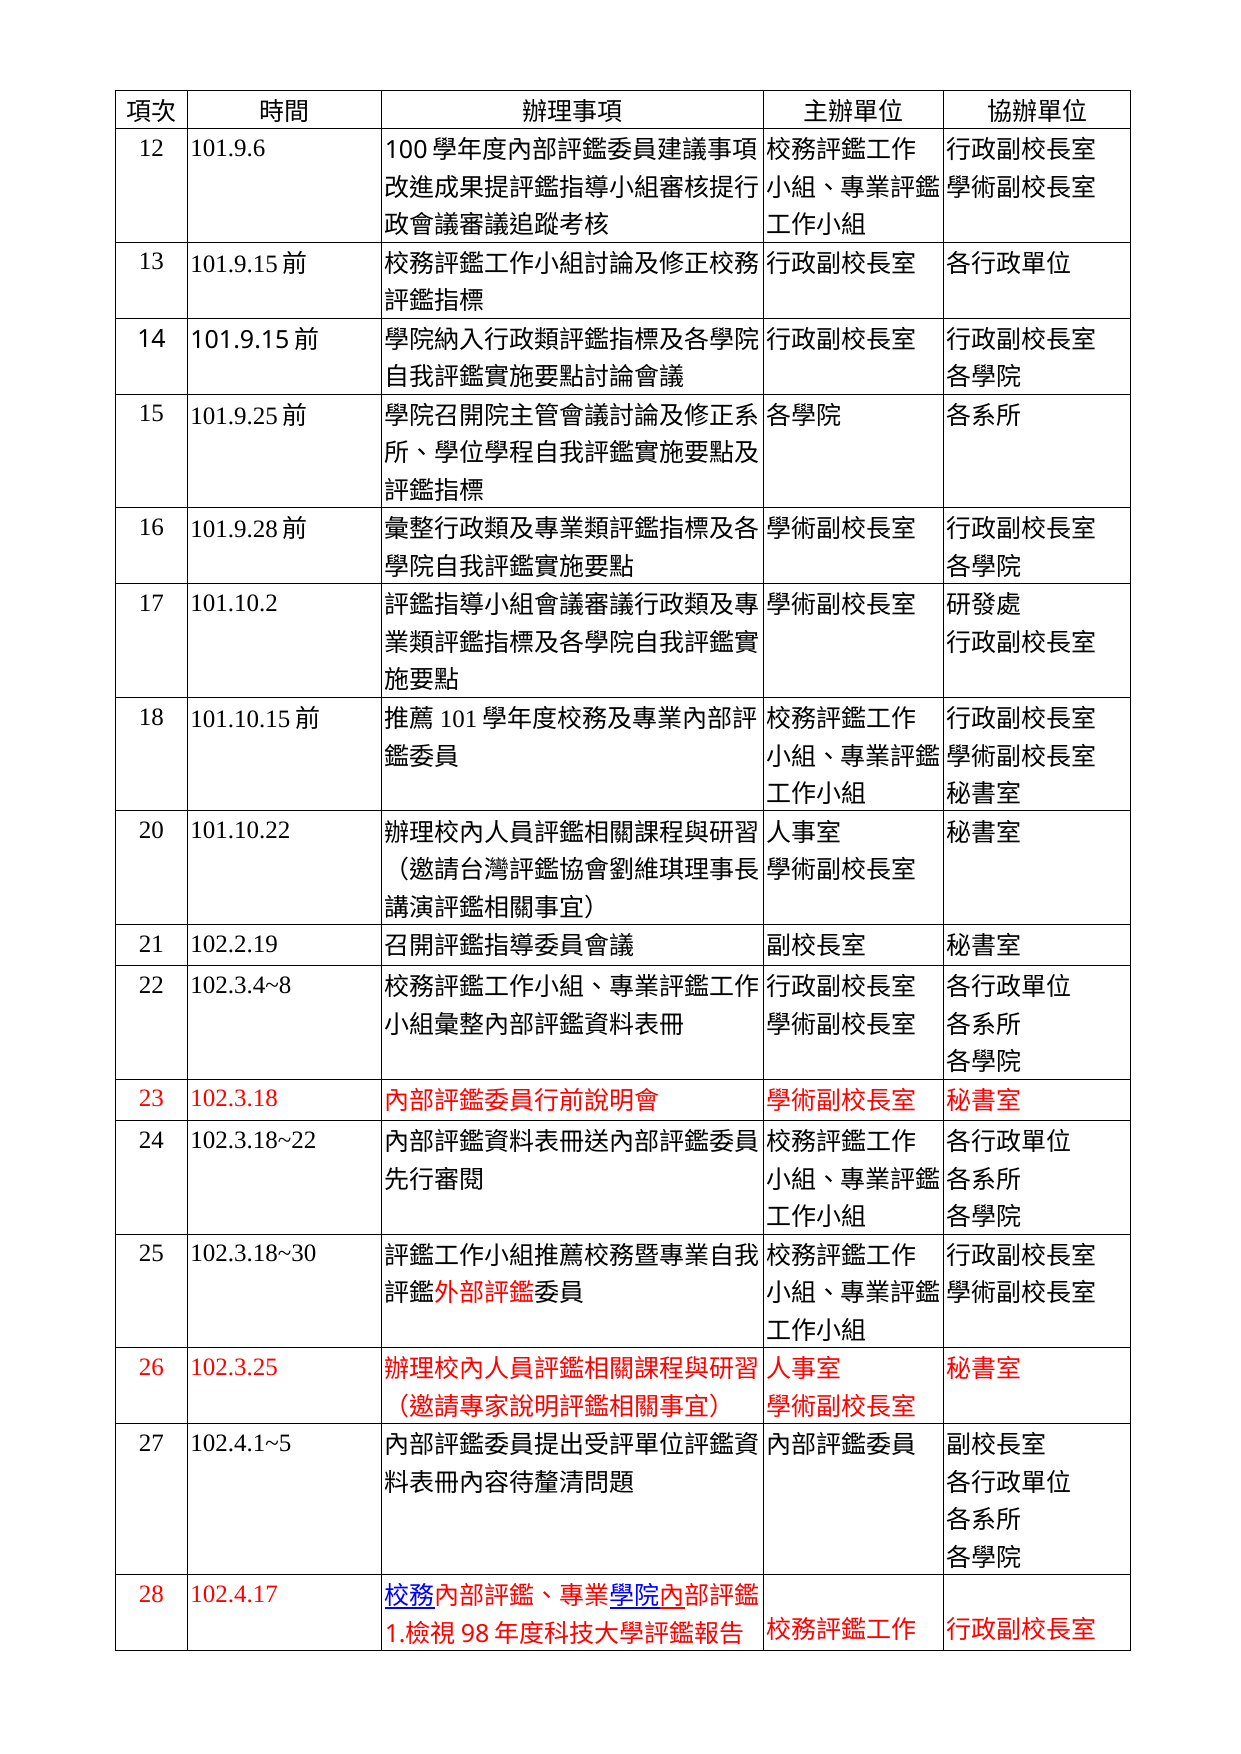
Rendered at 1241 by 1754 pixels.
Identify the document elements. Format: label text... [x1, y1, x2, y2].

table_cell 內部評鑑委員 [764, 1424, 943, 1574]
table_cell 學術副校長室 [764, 1080, 943, 1120]
table_cell 101.10.22 [188, 811, 381, 924]
table_cell 100學年度內部評鑑委員建議事項改進成果提評鑑指導小組審核提行政會議審議追蹤考核 [382, 129, 763, 242]
table_cell 101.9.28前 [188, 508, 381, 583]
table_cell 學院召開院主管會議討論及修正系所、學位學程自我評鑑實施要點及評鑑指標 [382, 395, 763, 507]
table_cell 校務評鑑工作小組、專業評鑑工作小組 [764, 1121, 943, 1233]
table_cell 26 [116, 1348, 187, 1423]
table_cell 人事室 學術副校長室 [764, 811, 943, 924]
table_cell 12 [116, 129, 187, 242]
table_cell 辦理校內人員評鑑相關課程與研習 （邀請台灣評鑑協會劉維琪理事長講演評鑑相關事宜） [382, 811, 763, 924]
table_cell 101.9.6 [188, 129, 381, 242]
table_cell 各行政單位 各系所 各學院 [944, 1121, 1130, 1233]
table_cell 各行政單位 [944, 243, 1130, 318]
table_cell 102.4.17 [188, 1575, 381, 1650]
table_cell 13 [116, 243, 187, 318]
table_header 時間 [188, 91, 381, 128]
table_cell 內部評鑑委員提出受評單位評鑑資料表冊內容待釐清問題 [382, 1424, 763, 1574]
table_cell 101.10.2 [188, 584, 381, 697]
table_cell 21 [116, 925, 187, 965]
table_header 主辦單位 [764, 91, 943, 128]
table_cell 評鑑工作小組推薦校務暨專業自我 評鑑外部評鑑委員 [382, 1235, 763, 1347]
table_cell 101.9.15前 [188, 319, 381, 394]
table_cell 行政副校長室 學術副校長室 秘書室 [944, 698, 1130, 810]
table_cell 22 [116, 966, 187, 1079]
table_cell 秘書室 [944, 1080, 1130, 1120]
table_cell 101.9.15前 [188, 243, 381, 318]
table_cell 校務評鑑工作小組討論及修正校務評鑑指標 [382, 243, 763, 318]
table_cell 102.4.1~5 [188, 1424, 381, 1574]
table_cell 秘書室 [944, 1348, 1130, 1423]
table_cell 辦理校內人員評鑑相關課程與研習 （邀請專家說明評鑑相關事宜） [382, 1348, 763, 1423]
table_cell 102.3.18~22 [188, 1121, 381, 1233]
table_header 項次 [116, 91, 187, 128]
table_cell 內部評鑑資料表冊送內部評鑑委員先行審閱 [382, 1121, 763, 1233]
table_cell 秘書室 [944, 811, 1130, 924]
table_cell 14 [116, 319, 187, 394]
table_cell 學術副校長室 [764, 584, 943, 697]
table_cell 副校長室 [764, 925, 943, 965]
table_cell 行政副校長室 學術副校長室 [764, 966, 943, 1079]
table_cell 校務內部評鑑、專業學院內部評鑑 1.檢視98年度科技大學評鑑報告 [382, 1575, 763, 1650]
table_cell 15 [116, 395, 187, 507]
table_cell 校務評鑑工作小組、專業評鑑工作小組彙整內部評鑑資料表冊 [382, 966, 763, 1079]
table_cell 人事室 學術副校長室 [764, 1348, 943, 1423]
table_cell 行政副校長室 [764, 243, 943, 318]
table_cell 校務評鑑工作 [764, 1575, 943, 1650]
table_cell 內部評鑑委員行前說明會 [382, 1080, 763, 1120]
table_cell 各學院 [764, 395, 943, 507]
table_cell 校務評鑑工作小組、專業評鑑工作小組 [764, 1235, 943, 1347]
table_header 辦理事項 [382, 91, 763, 128]
table_cell 彙整行政類及專業類評鑑指標及各學院自我評鑑實施要點 [382, 508, 763, 583]
table_cell 102.3.4~8 [188, 966, 381, 1079]
table_cell 20 [116, 811, 187, 924]
table_cell 18 [116, 698, 187, 810]
table_cell 行政副校長室 [944, 1575, 1130, 1650]
table_cell 17 [116, 584, 187, 697]
table_cell 23 [116, 1080, 187, 1120]
table_cell 102.2.19 [188, 925, 381, 965]
table_cell 校務評鑑工作小組、專業評鑑工作小組 [764, 129, 943, 242]
table_cell 學院納入行政類評鑑指標及各學院自我評鑑實施要點討論會議 [382, 319, 763, 394]
table_cell 副校長室 各行政單位 各系所 各學院 [944, 1424, 1130, 1574]
table_cell 研發處 行政副校長室 [944, 584, 1130, 697]
table_cell 行政副校長室 各學院 [944, 319, 1130, 394]
table_cell 101.9.25前 [188, 395, 381, 507]
table_cell 27 [116, 1424, 187, 1574]
table_cell 行政副校長室 學術副校長室 [944, 1235, 1130, 1347]
table_cell 102.3.18~30 [188, 1235, 381, 1347]
table_cell 102.3.25 [188, 1348, 381, 1423]
table_cell 召開評鑑指導委員會議 [382, 925, 763, 965]
table_cell 16 [116, 508, 187, 583]
table_cell 校務評鑑工作小組、專業評鑑工作小組 [764, 698, 943, 810]
table_cell 28 [116, 1575, 187, 1650]
table_cell 推薦101學年度校務及專業內部評鑑委員 [382, 698, 763, 810]
table_cell 評鑑指導小組會議審議行政類及專業類評鑑指標及各學院自我評鑑實施要點 [382, 584, 763, 697]
table_cell 各行政單位 各系所 各學院 [944, 966, 1130, 1079]
table_cell 行政副校長室 學術副校長室 [944, 129, 1130, 242]
table_cell 24 [116, 1121, 187, 1233]
table_cell 102.3.18 [188, 1080, 381, 1120]
table_cell 25 [116, 1235, 187, 1347]
table_cell 行政副校長室 各學院 [944, 508, 1130, 583]
table_header 協辦單位 [944, 91, 1130, 128]
table_cell 101.10.15前 [188, 698, 381, 810]
table_cell 秘書室 [944, 925, 1130, 965]
table_cell 各系所 [944, 395, 1130, 507]
table_cell 學術副校長室 [764, 508, 943, 583]
table_cell 行政副校長室 [764, 319, 943, 394]
